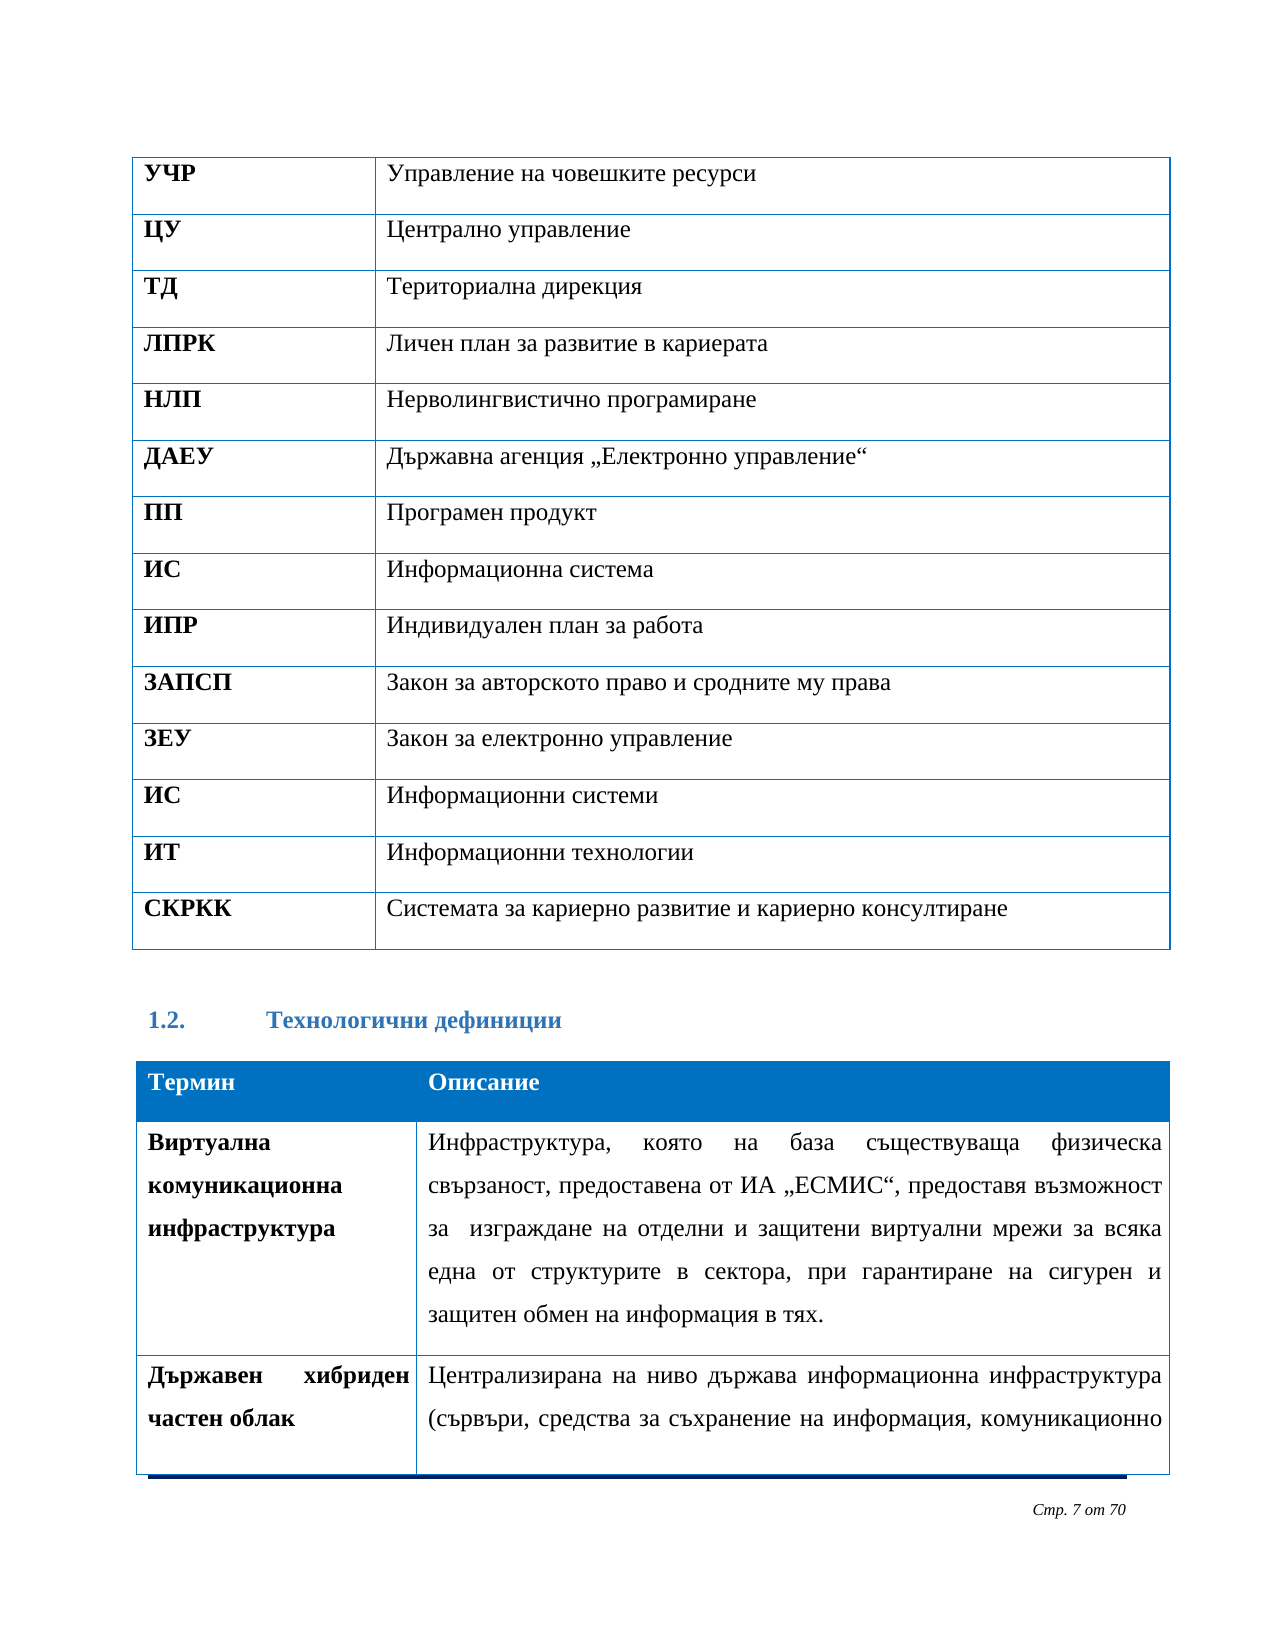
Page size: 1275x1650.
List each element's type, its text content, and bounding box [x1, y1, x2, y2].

table_header Термин [137, 1062, 416, 1121]
table_cell Държавна агенция „Електронно управление“ [376, 441, 1169, 496]
table_cell Закон за електронно управление [376, 724, 1169, 779]
table_cell НЛП [133, 384, 375, 440]
table_cell Информационна система [376, 554, 1169, 609]
table_cell Индивидуален план за работа [376, 610, 1169, 666]
table_cell Централно управление [376, 215, 1169, 270]
table_cell Виртуална комуникационна инфраструктура [137, 1122, 416, 1355]
table_cell Личен план за развитие в кариерата [376, 328, 1169, 383]
table_cell ИПР [133, 610, 375, 666]
table_cell ЗЕУ [133, 724, 375, 779]
table_cell ЦУ [133, 215, 375, 270]
table_cell Държавен хибриден частен облак [137, 1356, 416, 1474]
table_cell ПП [133, 497, 375, 553]
table_cell Инфраструктура, която на база съществуваща физическа свързаност, предоставена от ИА „ЕСМИС“, предоставя възможност за изграждане на отделни и защитени виртуални мрежи за всяка една от структурите в сектора, при гарантиране на сигурен и защитен обмен на информация в тях. [417, 1122, 1169, 1355]
table_cell УЧР [133, 158, 375, 213]
table_cell Информационни технологии [376, 837, 1169, 892]
table_cell ЛПРК [133, 328, 375, 383]
table_cell Управление на човешките ресурси [376, 158, 1169, 213]
table_cell ДАЕУ [133, 441, 375, 496]
table_cell СКРКК [133, 893, 375, 949]
table_cell Териториална дирекция [376, 271, 1169, 327]
table_cell Нерволингвистично програмиране [376, 384, 1169, 440]
table_cell ИТ [133, 837, 375, 892]
table_cell Закон за авторското право и сродните му права [376, 667, 1169, 722]
table_cell Системата за кариерно развитие и кариерно консултиране [376, 893, 1169, 949]
table_cell ИС [133, 554, 375, 609]
table_cell Информационни системи [376, 780, 1169, 836]
table_cell Програмен продукт [376, 497, 1169, 553]
table_cell ИС [133, 780, 375, 836]
subtitle Технологични дефиниции [148, 1005, 1127, 1034]
table_cell Централизирана на ниво държава информационна инфраструктура (сървъри, средства за съхранение на информация, комуникационно [417, 1356, 1169, 1474]
table_cell ТД [133, 271, 375, 327]
table_cell ЗАПСП [133, 667, 375, 722]
table_header Описание [417, 1062, 1169, 1121]
